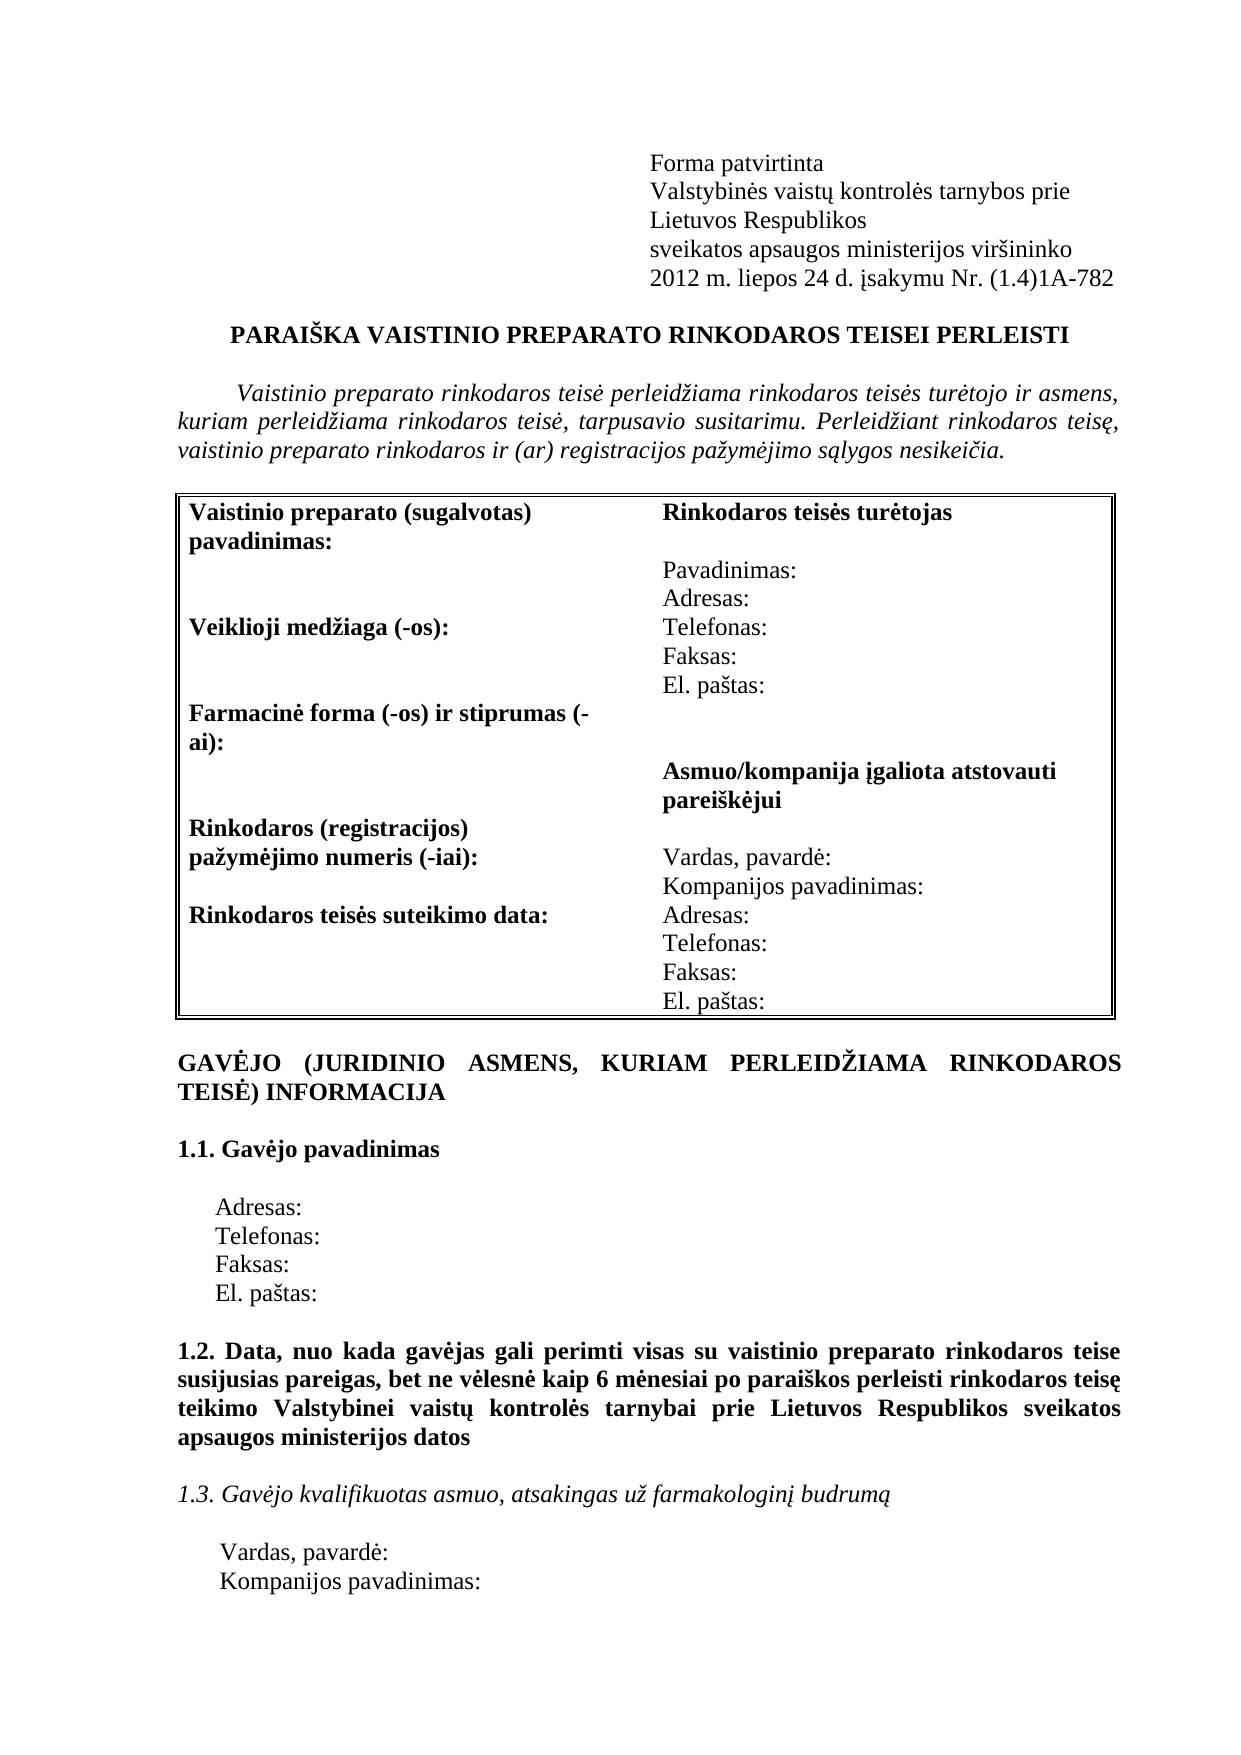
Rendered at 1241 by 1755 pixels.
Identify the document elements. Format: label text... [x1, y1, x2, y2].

text Faksas: [215, 1249, 1122, 1278]
text Telefonas: [215, 1221, 1122, 1249]
text Vardas, pavardė: [219, 1537, 1122, 1566]
text PARAIŠKA VAISTINIO PREPARATO rinkodaros teisEI PERLEISTI [177, 320, 1122, 349]
text Lietuvos Respublikos [649, 205, 1122, 234]
text Vaistinio preparato rinkodaros teisė perleidžiama rinkodaros teisės turėtojo ir asmens, kuriam perleidžiama rinkodaros teisė, tarpusavio susitarimu. Perleidžiant rinkodaros teisę, vaistinio preparato rinkodaros ir (ar) registracijos pažymėjimo sąlygos nesikeičia. [177, 378, 1122, 464]
text sveikatos apsaugos ministerijos viršininko [649, 234, 1122, 263]
table_header Vaistinio preparato (sugalvotas) pavadinimas: Veiklioji medžiaga (-os): Farmacinė forma (-os) ir stiprumas (-ai): Rinkodaros (registracijos) pažymėjimo numeris (-iai): Rinkodaros teisės suteikimo data: [180, 497, 601, 1015]
text 2012 m. liepos 24 d. įsakymu Nr. (1.4)1A-782 [649, 263, 1122, 291]
text Valstybinės vaistų kontrolės tarnybos prie [649, 176, 1122, 205]
text Forma patvirtinta [649, 148, 1122, 176]
text GAVĖJO (JURIDINIO ASMENS, KURIAM PERLEIDŽIAMA RINKODAROS TEISĖ) INFORMACIJA [177, 1048, 1122, 1106]
text 1.2. Data, nuo kada gavėjas gali perimti visas su vaistinio preparato rinkodaros teise susijusias pareigas, bet ne vėlesnė kaip 6 mėnesiai po paraiškos perleisti rinkodaros teisę teikimo Valstybinei vaistų kontrolės tarnybai prie Lietuvos Respublikos sveikatos apsaugos ministerijos datos [177, 1336, 1122, 1451]
text El. paštas: [215, 1278, 1122, 1307]
table_header Rinkodaros teisės turėtojas Pavadinimas: Adresas: Telefonas: Faksas: El. paštas: Asmuo/kompanija įgaliota atstovauti pareiškėjui Vardas, pavardė: Kompanijos pavadinimas: Adresas: Telefonas: Faksas: El. paštas: [651, 497, 1111, 1015]
text 1.3. Gavėjo kvalifikuotas asmuo, atsakingas už farmakologinį budrumą [177, 1479, 1122, 1508]
text Adresas: [215, 1192, 1122, 1221]
text 1.1. Gavėjo pavadinimas [177, 1134, 1122, 1163]
table_header [601, 497, 651, 1015]
text Kompanijos pavadinimas: [219, 1566, 1122, 1594]
